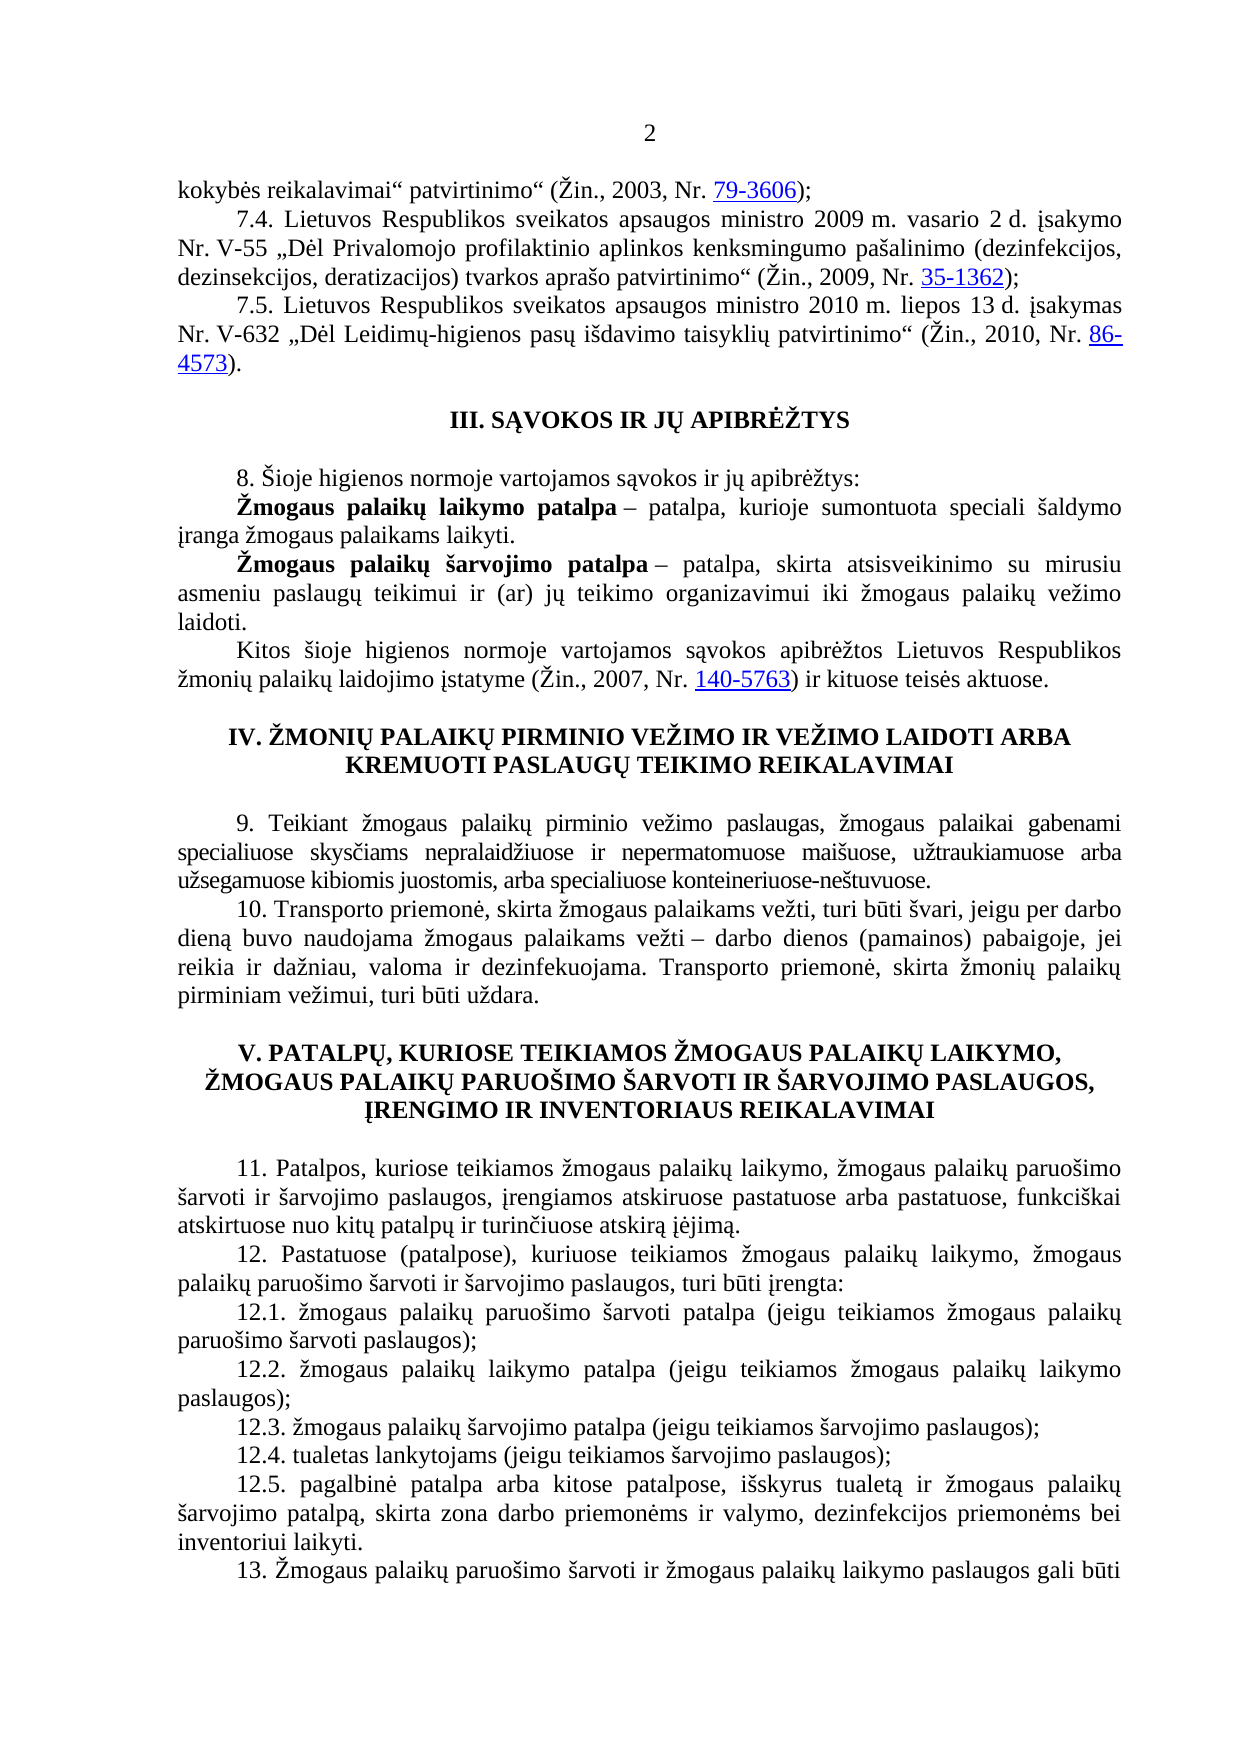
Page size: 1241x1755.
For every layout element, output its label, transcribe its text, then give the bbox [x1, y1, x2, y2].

text 7.5. Lietuvos Respublikos sveikatos apsaugos ministro 2010 m. liepos 13 d. įsakymas Nr. V-632 „Dėl Leidimų-higienos pasų išdavimo taisyklių patvirtinimo“ (Žin., 2010, Nr. 86-4573). [177, 291, 1122, 377]
text III. SĄVOKOS IR JŲ APIBRĖŽTYS [177, 406, 1122, 434]
text 13. Žmogaus palaikų paruošimo šarvoti ir žmogaus palaikų laikymo paslaugos gali būti [177, 1556, 1122, 1584]
text kokybės reikalavimai“ patvirtinimo“ (Žin., 2003, Nr. 79-3606); [177, 176, 1122, 204]
text Kitos šioje higienos normoje vartojamos sąvokos apibrėžtos Lietuvos Respublikos žmonių palaikų laidojimo įstatyme (Žin., 2007, Nr. 140-5763) ir kituose teisės aktuose. [177, 636, 1122, 693]
text 11. Patalpos, kuriose teikiamos žmogaus palaikų laikymo, žmogaus palaikų paruošimo šarvoti ir šarvojimo paslaugos, įrengiamos atskiruose pastatuose arba pastatuose, funkciškai atskirtuose nuo kitų patalpų ir turinčiuose atskirą įėjimą. [177, 1153, 1122, 1239]
text 8. Šioje higienos normoje vartojamos sąvokos ir jų apibrėžtys: [177, 463, 1122, 492]
text 10. Transporto priemonė, skirta žmogaus palaikams vežti, turi būti švari, jeigu per darbo dieną buvo naudojama žmogaus palaikams vežti – darbo dienos (pamainos) pabaigoje, jei reikia ir dažniau, valoma ir dezinfekuojama. Transporto priemonė, skirta žmonių palaikų pirminiam vežimui, turi būti uždara. [177, 894, 1122, 1009]
text 9. Teikiant žmogaus palaikų pirminio vežimo paslaugas, žmogaus palaikai gabenami specialiuose skysčiams nepralaidžiuose ir nepermatomuose maišuose, užtraukiamuose arba užsegamuose kibiomis juostomis, arba specialiuose konteineriuose-neštuvuose. [177, 808, 1122, 894]
text 12.3. žmogaus palaikų šarvojimo patalpa (jeigu teikiamos šarvojimo paslaugos); [177, 1412, 1122, 1441]
text IV. ŽMONIŲ PALAIKŲ PIRMINIO VEŽIMO IR VEŽIMO LAIDOTI ARBA KREMUOTI PASLAUGŲ TEIKIMO REIKALAVIMAI [177, 722, 1122, 779]
text Žmogaus palaikų laikymo patalpa – patalpa, kurioje sumontuota speciali šaldymo įranga žmogaus palaikams laikyti. [177, 492, 1122, 549]
text 7.4. Lietuvos Respublikos sveikatos apsaugos ministro 2009 m. vasario 2 d. įsakymo Nr. V-55 „Dėl privalomojo profilaktinio aplinkos kenksmingumo pašalinimo (dezinfekcijos, dezinsekcijos, deratizacijos) tvarkos aprašo patvirtinimo“ (Žin., 2009, Nr. 35-1362); [177, 204, 1122, 291]
text 12. Pastatuose (patalpose), kuriuose teikiamos žmogaus palaikų laikymo, žmogaus palaikų paruošimo šarvoti ir šarvojimo paslaugos, turi būti įrengta: [177, 1239, 1122, 1297]
text Žmogaus palaikų šarvojimo patalpa – patalpa, skirta atsisveikinimo su mirusiu asmeniu paslaugų teikimui ir (ar) jų teikimo organizavimui iki žmogaus palaikų vežimo laidoti. [177, 549, 1122, 636]
text V. PATALPŲ, KURIOSE TEIKIAMOS ŽMOGAUS PALAIKŲ LAIKYMO, ŽMOGAUS PALAIKŲ PARUOŠIMO ŠARVOTI IR ŠARVOJIMO PASLAUGOS, ĮRENGIMO IR INVENTORIAUS REIKALAVIMAI [177, 1038, 1122, 1124]
text 12.4. tualetas lankytojams (jeigu teikiamos šarvojimo paslaugos); [177, 1441, 1122, 1469]
text 12.2. žmogaus palaikų laikymo patalpa (jeigu teikiamos žmogaus palaikų laikymo paslaugos); [177, 1354, 1122, 1412]
text 12.5. pagalbinė patalpa arba kitose patalpose, išskyrus tualetą ir žmogaus palaikų šarvojimo patalpą, skirta zona darbo priemonėms ir valymo, dezinfekcijos priemonėms bei inventoriui laikyti. [177, 1469, 1122, 1556]
text 12.1. žmogaus palaikų paruošimo šarvoti patalpa (jeigu teikiamos žmogaus palaikų paruošimo šarvoti paslaugos); [177, 1297, 1122, 1354]
